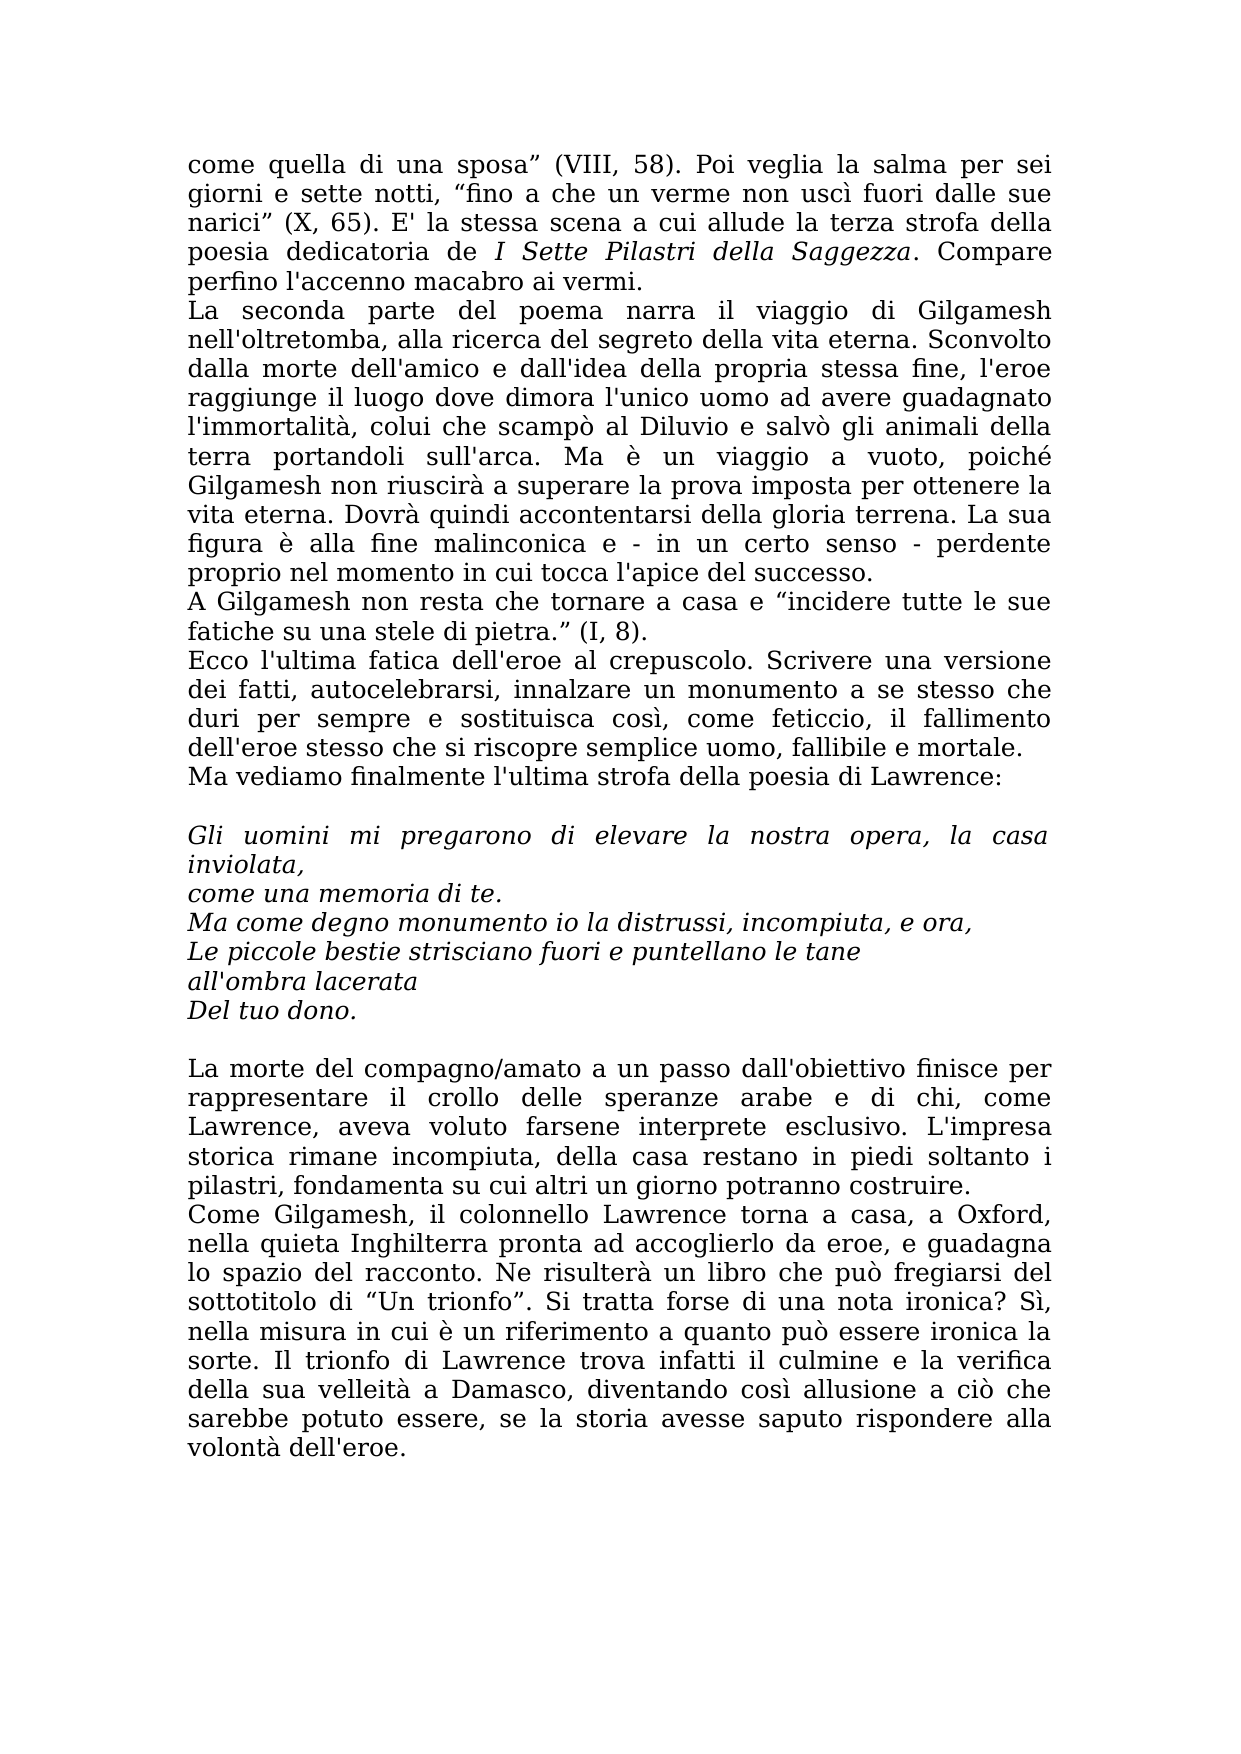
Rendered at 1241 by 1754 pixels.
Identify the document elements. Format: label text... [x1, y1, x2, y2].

text Ecco l'ultima fatica dell'eroe al crepuscolo. Scrivere una versione dei fatti, autocelebrarsi, innalzare un monumento a se stesso che duri per sempre e sostituisca così, come feticcio, il fallimento dell'eroe stesso che si riscopre semplice uomo, fallibile e mortale. [187, 646, 1053, 762]
text La seconda parte del poema narra il viaggio di Gilgamesh nell'oltretomba, alla ricerca del segreto della vita eterna. Sconvolto dalla morte dell'amico e dall'idea della propria stessa fine, l'eroe raggiunge il luogo dove dimora l'unico uomo ad avere guadagnato l'immortalità, colui che scampò al Diluvio e salvò gli animali della terra portandoli sull'arca. Ma è un viaggio a vuoto, poiché Gilgamesh non riuscirà a superare la prova imposta per ottenere la vita eterna. Dovrà quindi accontentarsi della gloria terrena. La sua figura è alla fine malinconica e - in un certo senso - perdente proprio nel momento in cui tocca l'apice del successo. [187, 296, 1053, 587]
text La morte del compagno/amato a un passo dall'obiettivo finisce per rappresentare il crollo delle speranze arabe e di chi, come Lawrence, aveva voluto farsene interprete esclusivo. L'impresa storica rimane incompiuta, della casa restano in piedi soltanto i pilastri, fondamenta su cui altri un giorno potranno costruire. [187, 1054, 1053, 1200]
text come una memoria di te. [187, 879, 1053, 908]
text Ma vediamo finalmente l'ultima strofa della poesia di Lawrence: [187, 762, 1053, 792]
text Come Gilgamesh, il colonnello Lawrence torna a casa, a Oxford, nella quieta Inghilterra pronta ad accoglierlo da eroe, e guadagna lo spazio del racconto. Ne risulterà un libro che può fregiarsi del sottotitolo di “Un trionfo”. Si tratta forse di una nota ironica? Sì, nella misura in cui è un riferimento a quanto può essere ironica la sorte. Il trionfo di Lawrence trova infatti il culmine e la verifica della sua velleità a Damasco, diventando così allusione a ciò che sarebbe potuto essere, se la storia avesse saputo rispondere alla volontà dell'eroe. [187, 1200, 1053, 1462]
text A Gilgamesh non resta che tornare a casa e “incidere tutte le sue fatiche su una stele di pietra.” (I, 8). [187, 587, 1053, 646]
text come quella di una sposa” (VIII, 58). Poi veglia la salma per sei giorni e sette notti, “fino a che un verme non uscì fuori dalle sue narici” (X, 65). E' la stessa scena a cui allude la terza strofa della poesia dedicatoria de I Sette Pilastri della Saggezza. Compare perfino l'accenno macabro ai vermi. [187, 150, 1053, 296]
text Del tuo dono. [187, 996, 1053, 1025]
text Ma come degno monumento io la distrussi, incompiuta, e ora, [187, 908, 1053, 937]
text Gli uomini mi pregarono di elevare la nostra opera, la casa inviolata, [187, 821, 1053, 879]
text Le piccole bestie strisciano fuori e puntellano le tane [187, 937, 1053, 967]
text all'ombra lacerata [187, 967, 1053, 996]
